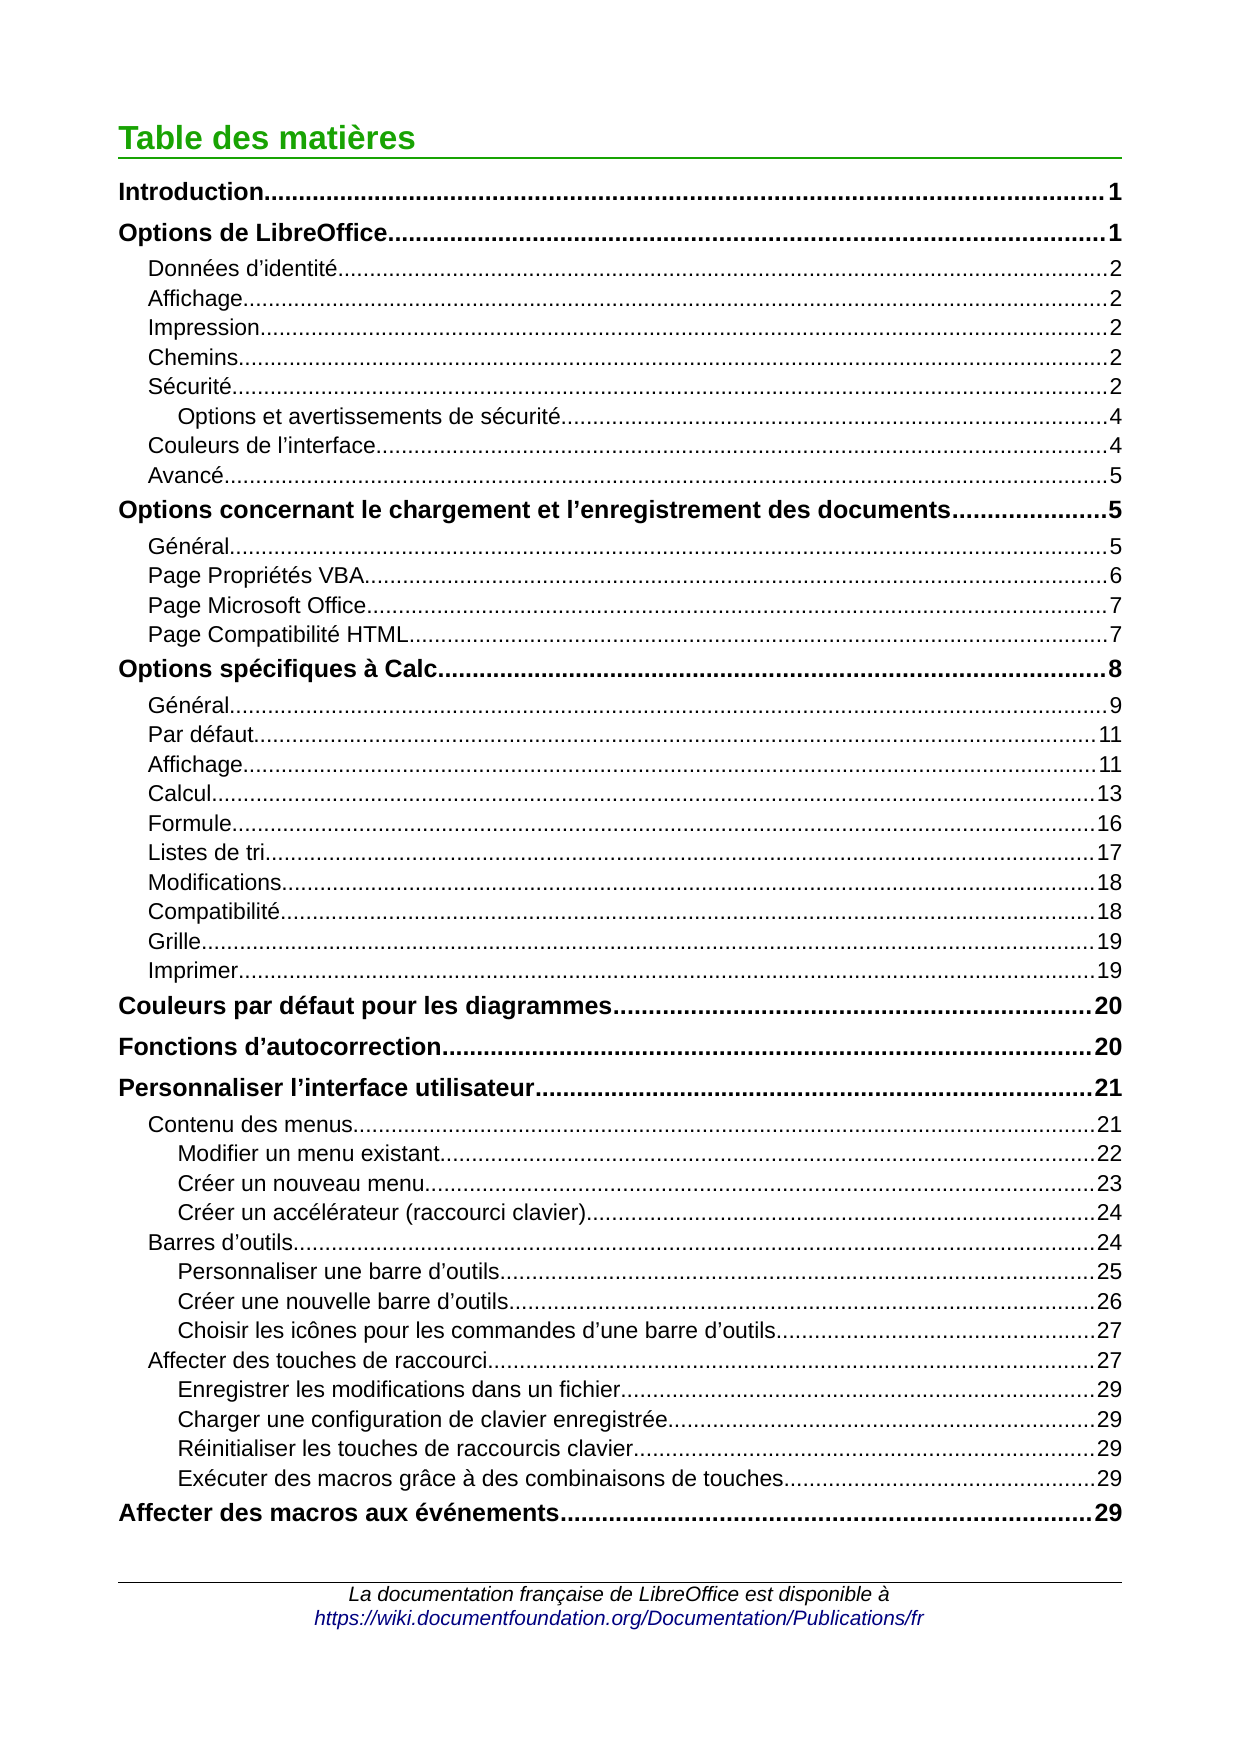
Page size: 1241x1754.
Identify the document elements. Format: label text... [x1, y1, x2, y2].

text Modifier un menu existant 22 [177, 1138, 1122, 1168]
text Créer une nouvelle barre d’outils 26 [177, 1286, 1122, 1315]
text Données d’identité 2 [148, 253, 1122, 283]
text Fonctions d’autocorrection 20 [118, 1032, 1122, 1061]
text Chemins 2 [148, 342, 1122, 371]
text Couleurs de l’interface 4 [148, 430, 1122, 460]
text Charger une configuration de clavier enregistrée 29 [177, 1403, 1122, 1433]
text Grille 19 [148, 926, 1122, 955]
text Réinitialiser les touches de raccourcis clavier 29 [177, 1433, 1122, 1462]
text Formule 16 [148, 808, 1122, 837]
text Listes de tri 17 [148, 837, 1122, 867]
text Personnaliser l’interface utilisateur 21 [118, 1073, 1122, 1103]
text Sécurité 2 [148, 371, 1122, 401]
text Page Compatibilité HTML 7 [148, 619, 1122, 648]
text Affecter des touches de raccourci 27 [148, 1344, 1122, 1374]
text Affichage 2 [148, 283, 1122, 312]
text Général 5 [148, 531, 1122, 560]
text Imprimer 19 [148, 955, 1122, 984]
text Modifications 18 [148, 867, 1122, 896]
text Impression 2 [148, 312, 1122, 342]
text Introduction 1 [118, 177, 1122, 206]
text Personnaliser une barre d’outils 25 [177, 1256, 1122, 1286]
text Choisir les icônes pour les commandes d’une barre d’outils 27 [177, 1315, 1122, 1344]
text Enregistrer les modifications dans un fichier 29 [177, 1374, 1122, 1403]
text Affecter des macros aux événements 29 [118, 1498, 1122, 1527]
text Exécuter des macros grâce à des combinaisons de touches 29 [177, 1462, 1122, 1492]
text Par défaut 11 [148, 719, 1122, 749]
text Couleurs par défaut pour les diagrammes 20 [118, 991, 1122, 1020]
text Barres d’outils 24 [148, 1227, 1122, 1256]
text Compatibilité 18 [148, 896, 1122, 926]
text Calcul 13 [148, 778, 1122, 808]
text Avancé 5 [148, 460, 1122, 489]
text Options et avertissements de sécurité 4 [177, 401, 1122, 430]
text Page Microsoft Office 7 [148, 589, 1122, 619]
text Options spécifiques à Calc 8 [118, 654, 1122, 684]
text Affichage 11 [148, 749, 1122, 778]
text Créer un nouveau menu 23 [177, 1168, 1122, 1197]
text Options concernant le chargement et l’enregistrement des documents 5 [118, 495, 1122, 524]
text Général 9 [148, 690, 1122, 719]
text Options de LibreOffice 1 [118, 218, 1122, 247]
text Contenu des menus 21 [148, 1109, 1122, 1138]
text Page Propriétés VBA 6 [148, 560, 1122, 589]
subtitle Table des matières [118, 118, 1122, 157]
text Créer un accélérateur (raccourci clavier) 24 [177, 1197, 1122, 1227]
